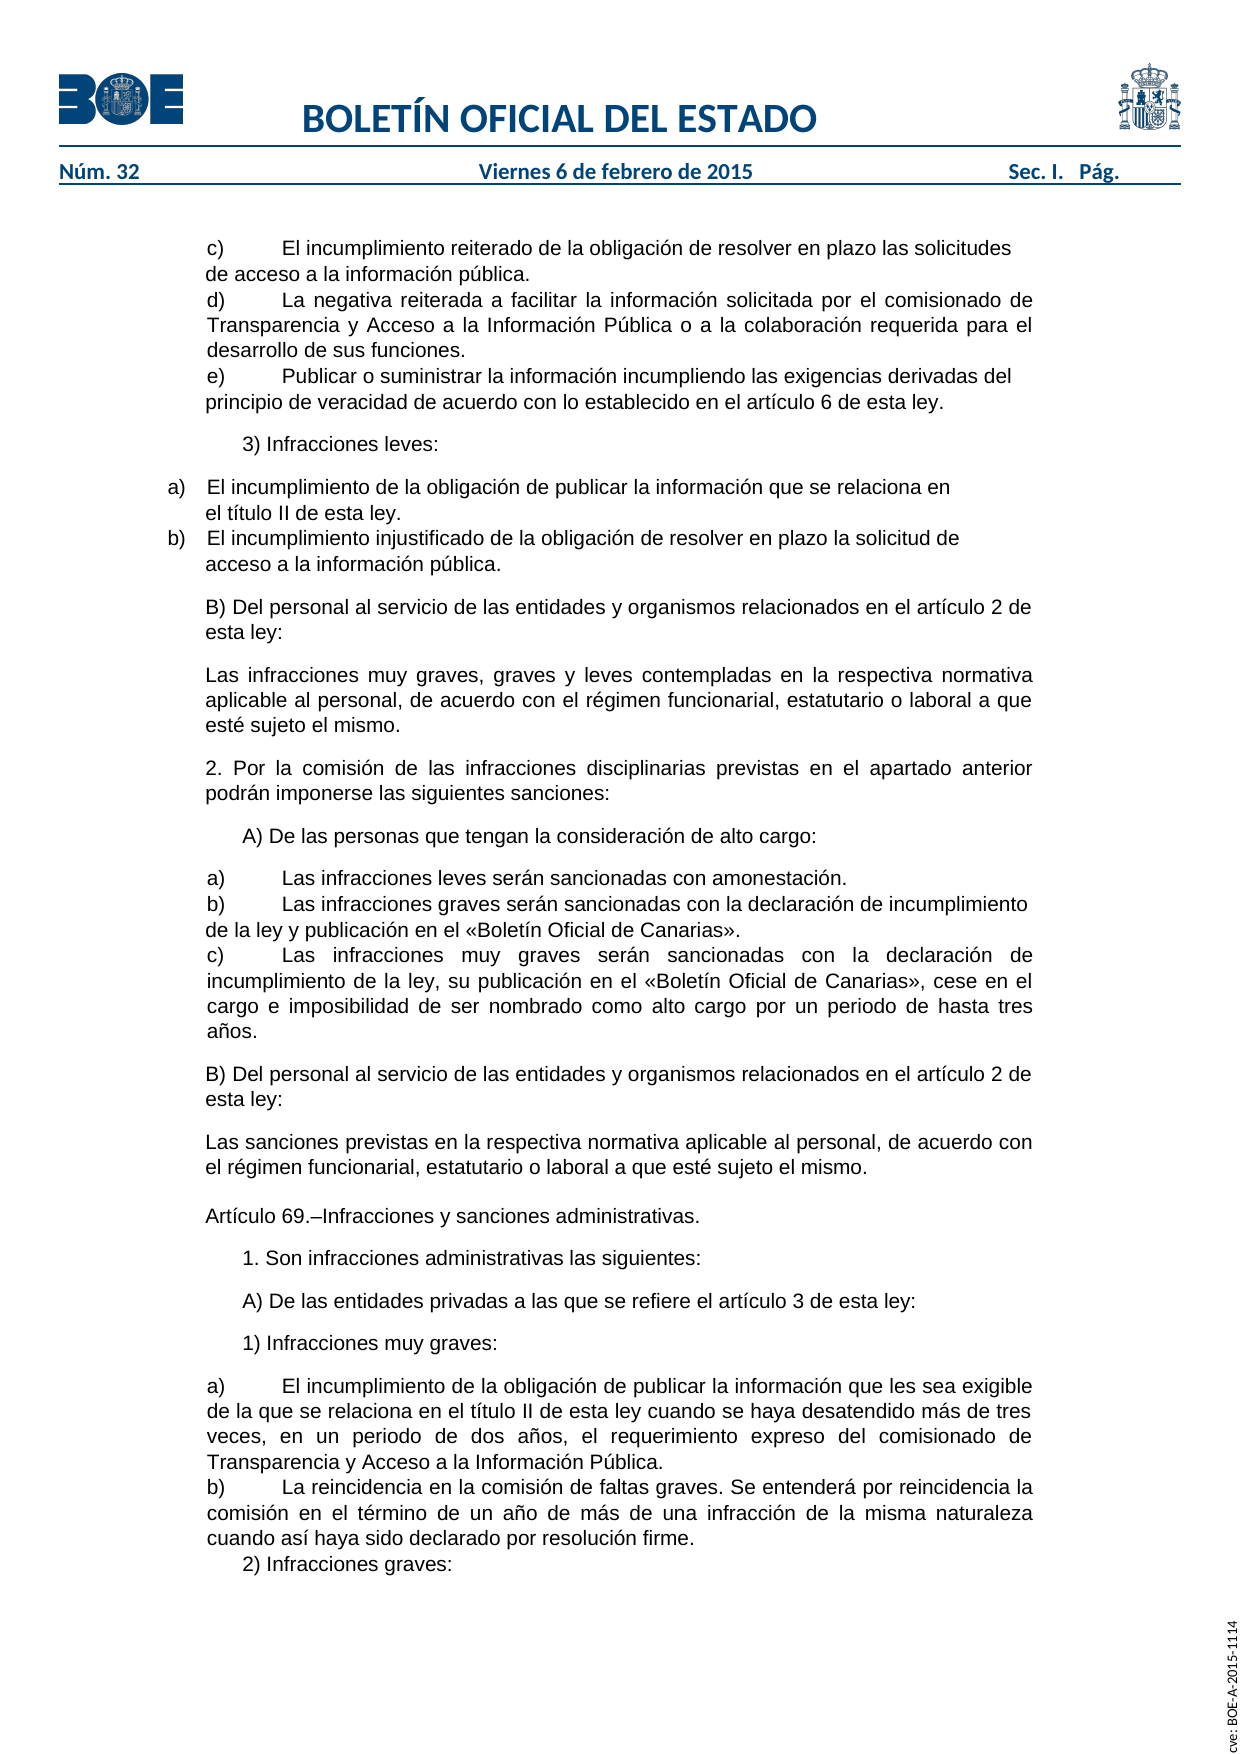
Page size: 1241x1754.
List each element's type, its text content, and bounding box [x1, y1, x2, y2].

text Las sanciones previstas en la respectiva normativa aplicable al personal, de acuerdo con el régimen funcionarial, estatutario o laboral a que esté sujeto el mismo. [205, 1130, 1034, 1179]
text el título II de esta ley. [205, 501, 1034, 524]
list El incumplimiento de la obligación de publicar la información que les sea exigible de la que se relaciona en el título II de esta ley cuando se haya desatendido más de tres veces, en un periodo de dos años, el requerimiento expreso del comisionado de Transparencia y Acceso a la Información Pública. [207, 1373, 1034, 1473]
text 1) Infracciones muy graves: [242, 1331, 1034, 1355]
text acceso a la información pública. [205, 552, 1034, 576]
text 1. Son infracciones administrativas las siguientes: [242, 1246, 1034, 1270]
list Las infracciones graves serán sancionadas con la declaración de incumplimiento [207, 892, 1034, 916]
list El incumplimiento reiterado de la obligación de resolver en plazo las solicitudes [207, 236, 1034, 260]
list Las infracciones leves serán sancionadas con amonestación. [207, 866, 1034, 890]
list Publicar o suministrar la información incumpliendo las exigencias derivadas del [207, 364, 1034, 388]
list El incumplimiento de la obligación de publicar la información que se relaciona en [167, 475, 1034, 499]
list La reincidencia en la comisión de faltas graves. Se entenderá por reincidencia la comisión en el término de un año de más de una infracción de la misma naturaleza cuando así haya sido declarado por resolución firme. [207, 1475, 1034, 1550]
list La negativa reiterada a facilitar la información solicitada por el comisionado de Transparencia y Acceso a la Información Pública o a la colaboración requerida para el desarrollo de sus funciones. [207, 288, 1034, 362]
text 3) Infracciones leves: [242, 432, 1034, 456]
list Las infracciones muy graves serán sancionadas con la declaración de incumplimiento de la ley, su publicación en el «Boletín Oficial de Canarias», cese en el cargo e imposibilidad de ser nombrado como alto cargo por un periodo de hasta tres años. [207, 943, 1034, 1043]
text A) De las personas que tengan la consideración de alto cargo: [242, 823, 1034, 847]
text de acceso a la información pública. [205, 262, 1034, 286]
text A) De las entidades privadas a las que se refiere el artículo 3 de esta ley: [242, 1288, 1034, 1312]
text de la ley y publicación en el «Boletín Oficial de Canarias». [205, 917, 1034, 941]
text 2) Infracciones graves: [242, 1552, 1034, 1576]
text 2. Por la comisión de las infracciones disciplinarias previstas en el apartado anterior podrán imponerse las siguientes sanciones: [205, 756, 1034, 805]
text Artículo 69.–Infracciones y sanciones administrativas. [205, 1203, 1034, 1227]
text principio de veracidad de acuerdo con lo establecido en el artículo 6 de esta ley. [205, 390, 1034, 414]
text Las infracciones muy graves, graves y leves contempladas en la respectiva normativa aplicable al personal, de acuerdo con el régimen funcionarial, estatutario o laboral a que esté sujeto el mismo. [205, 662, 1034, 737]
list El incumplimiento injustificado de la obligación de resolver en plazo la solicitud de [167, 526, 1034, 550]
text B) Del personal al servicio de las entidades y organismos relacionados en el artículo 2 de esta ley: [205, 594, 1034, 644]
text B) Del personal al servicio de las entidades y organismos relacionados en el artículo 2 de esta ley: [205, 1062, 1034, 1111]
